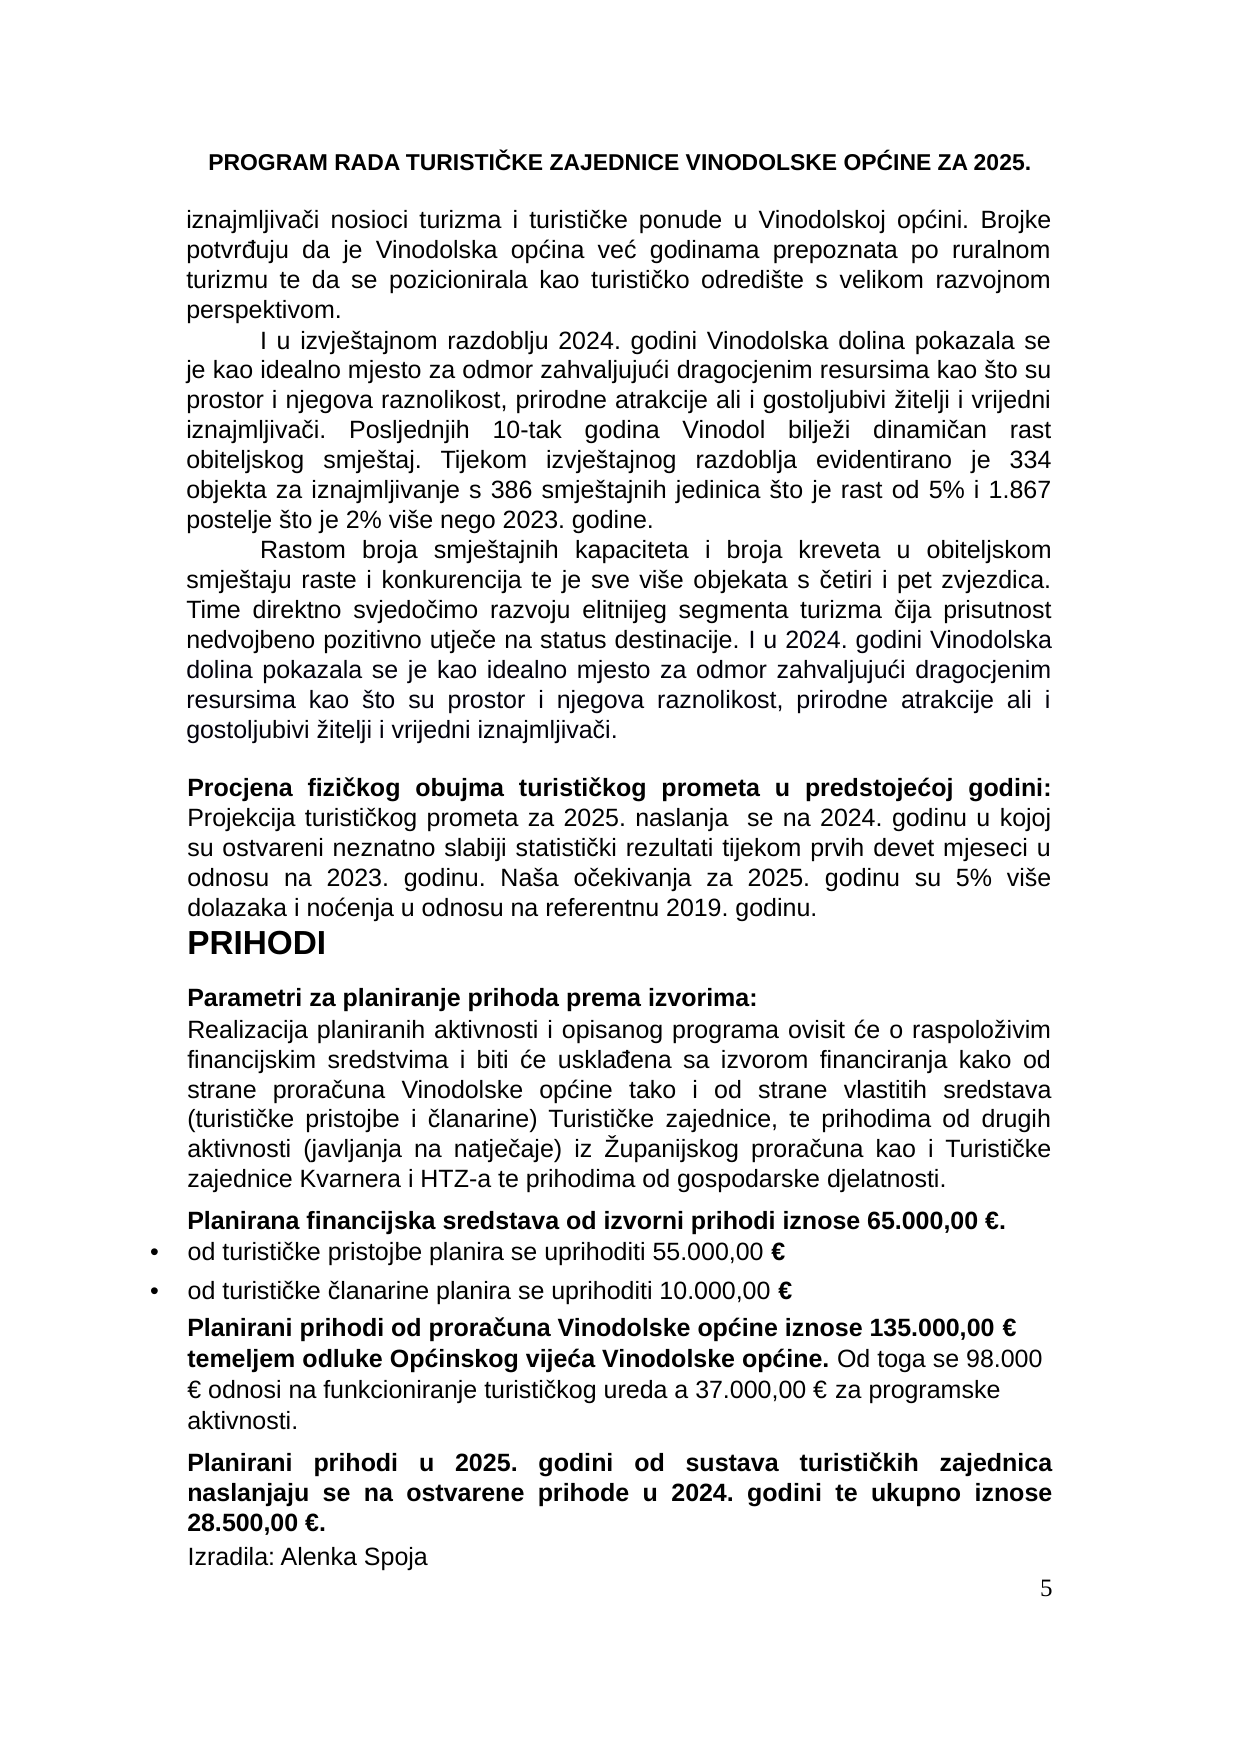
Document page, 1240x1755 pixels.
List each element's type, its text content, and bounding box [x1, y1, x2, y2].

text Parametri za planiranje prihoda prema izvorima: [187, 983, 1052, 1012]
text Realizacija planiranih aktivnosti i opisanog programa ovisit će o raspoloživim financijskim sredstvima i biti će usklađena sa izvorom financiranja kako od strane proračuna Vinodolske općine tako i od strane vlastitih sredstava (turističke pristojbe i članarine) Turističke zajednice, te prihodima od drugih aktivnosti (javljanja na natječaje) iz Županijskog proračuna kao i Turističke zajednice Kvarnera i HTZ-a te prihodima od gospodarske djelatnosti. [187, 1015, 1052, 1193]
text Rastom broja smještajnih kapaciteta i broja kreveta u obiteljskom smještaju raste i konkurencija te je sve više objekata s četiri i pet zvjezdica. Time direktno svjedočimo razvoju elitnijeg segmenta turizma čija prisutnost nedvojbeno pozitivno utječe na status destinacije. I u 2024. godini Vinodolska dolina pokazala se je kao idealno mjesto za odmor zahvaljujući dragocjenim resursima kao što su prostor i njegova raznolikost, prirodne atrakcije ali i gostoljubivi žitelji i vrijedni iznajmljivači. [186, 535, 1052, 743]
text iznajmljivači nosioci turizma i turističke ponude u Vinodolskoj općini. Brojke potvrđuju da je Vinodolska općina već godinama prepoznata po ruralnom turizmu te da se pozicionirala kao turističko odredište s velikom razvojnom perspektivom. [186, 206, 1052, 324]
list od turističke pristojbe planira se uprihoditi 55.000,00 € [150, 1237, 1052, 1266]
text I u izvještajnom razdoblju 2024. godini Vinodolska dolina pokazala se je kao idealno mjesto za odmor zahvaljujući dragocjenim resursima kao što su prostor i njegova raznolikost, prirodne atrakcije ali i gostoljubivi žitelji i vrijedni iznajmljivači. Posljednjih 10-tak godina Vinodol bilježi dinamičan rast obiteljskog smještaj. Tijekom izvještajnog razdoblja evidentirano je 334 objekta za iznajmljivanje s 386 smještajnih jedinica što je rast od 5% i 1.867 postelje što je 2% više nego 2023. godine. [186, 326, 1052, 534]
text Procjena fizičkog obujma turističkog prometa u predstojećoj godini: Projekcija turističkog prometa za 2025. naslanja se na 2024. godinu u kojoj su ostvareni neznatno slabiji statistički rezultati tijekom prvih devet mjeseci u odnosu na 2023. godinu. Naša očekivanja za 2025. godinu su 5% više dolazaka i noćenja u odnosu na referentnu 2019. godinu. [187, 773, 1052, 921]
subtitle PRIHODI [187, 923, 1052, 962]
text Planirani prihodi od proračuna Vinodolske općine iznose 135.000,00 € temeljem odluke Općinskog vijeća Vinodolske općine. Od toga se 98.000 € odnosi na funkcioniranje turističkog ureda a 37.000,00 € za programske aktivnosti. [187, 1313, 1052, 1435]
text Planirani prihodi u 2025. godini od sustava turističkih zajednica naslanjaju se na ostvarene prihode u 2024. godini te ukupno iznose 28.500,00 €. [187, 1448, 1054, 1537]
list od turističke članarine planira se uprihoditi 10.000,00 € [150, 1276, 1052, 1304]
text Planirana financijska sredstava od izvorni prihodi iznose 65.000,00 €. [187, 1206, 1052, 1235]
